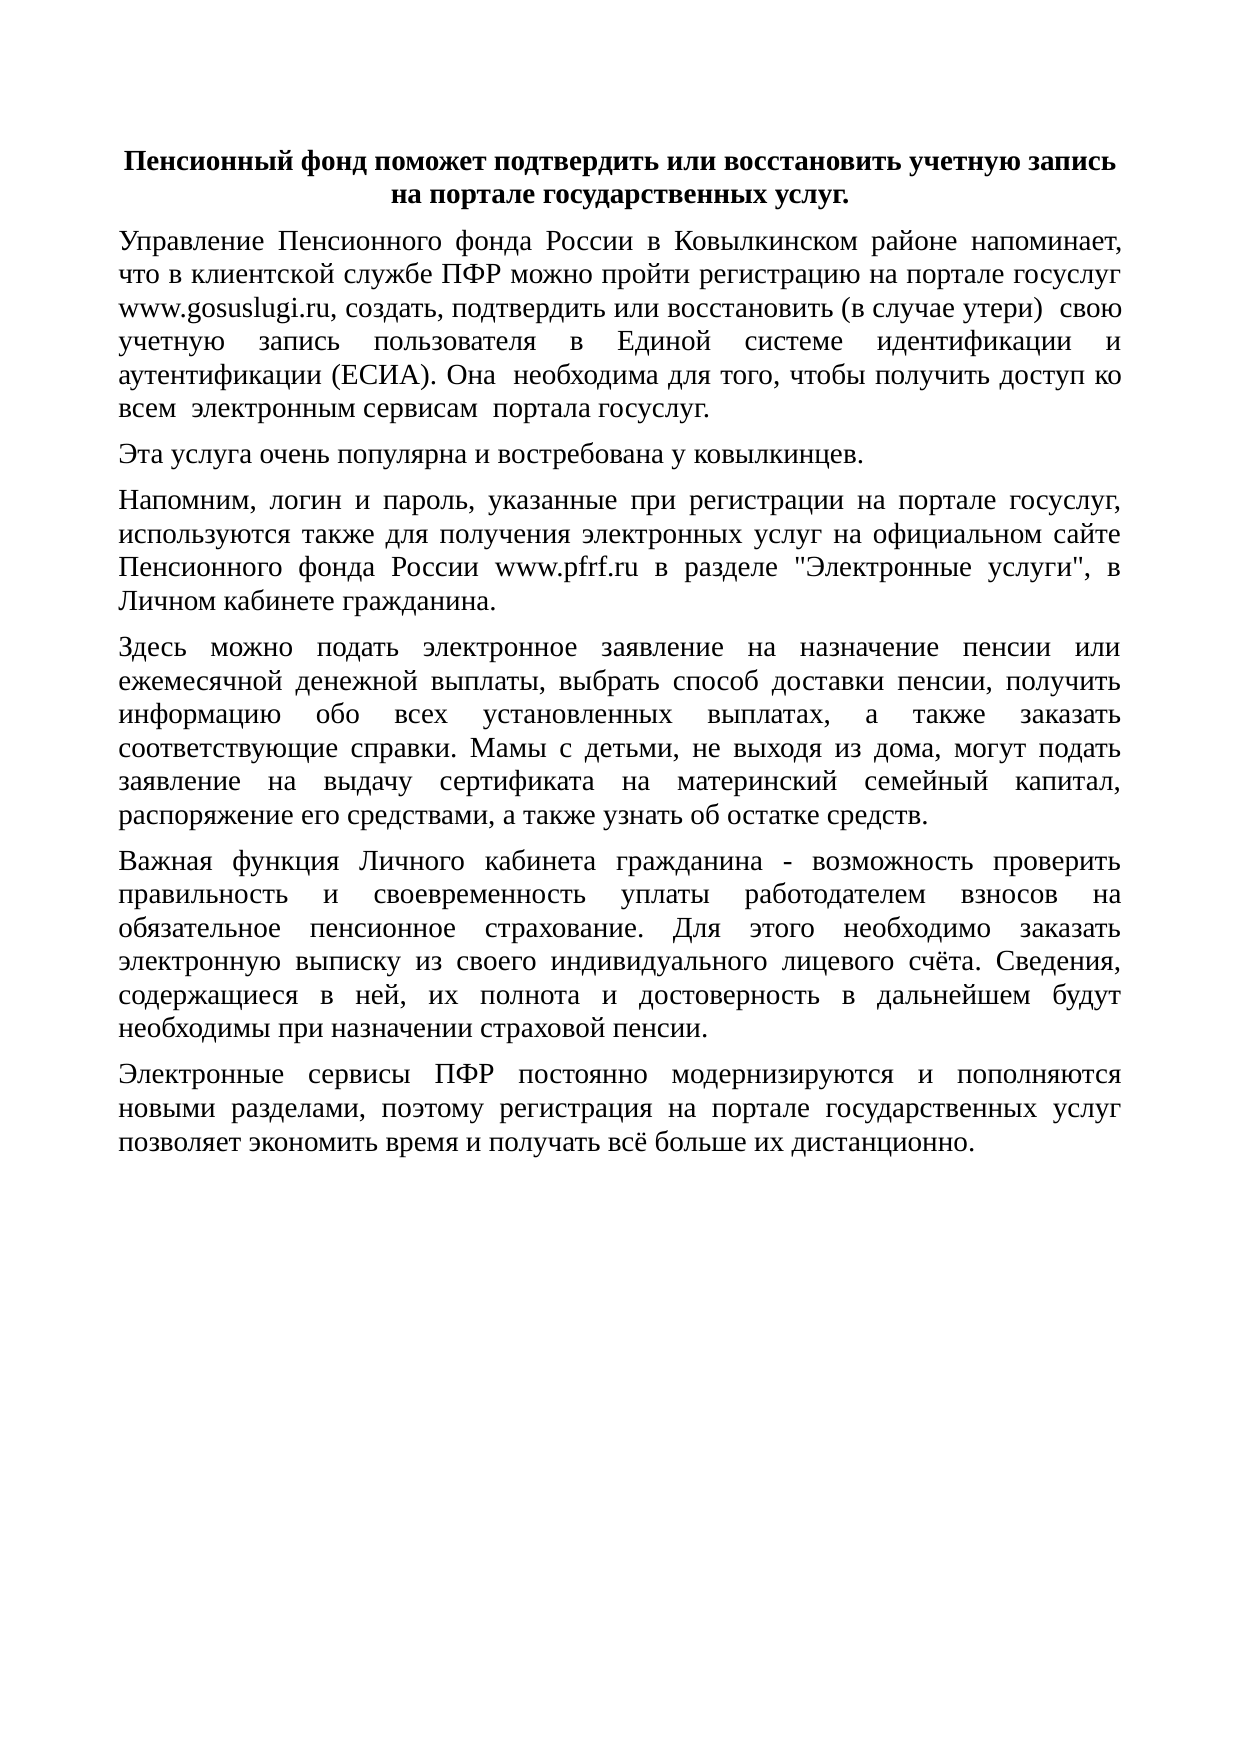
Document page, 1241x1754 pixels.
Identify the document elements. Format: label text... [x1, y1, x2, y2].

text Эта услуга очень популярна и востребована у ковылкинцев. [118, 436, 1122, 470]
text Важная функция Личного кабинета гражданина - возможность проверить правильность и своевременность уплаты работодателем взносов на обязательное пенсионное страхование. Для этого необходимо заказать электронную выписку из своего индивидуального лицевого счёта. Сведения, содержащиеся в ней, их полнота и достоверность в дальнейшем будут необходимы при назначении страховой пенсии. [118, 843, 1122, 1044]
text Здесь можно подать электронное заявление на назначение пенсии или ежемесячной денежной выплаты, выбрать способ доставки пенсии, получить информацию обо всех установленных выплатах, а также заказать соответствующие справки. Мамы с детьми, не выходя из дома, могут подать заявление на выдачу сертификата на материнский семейный капитал, распоряжение его средствами, а также узнать об остатке средств. [118, 629, 1122, 830]
subtitle Пенсионный фонд поможет подтвердить или восстановить учетную запись на портале государственных услуг. [118, 143, 1122, 210]
text Электронные сервисы ПФР постоянно модернизируются и пополняются новыми разделами, поэтому регистрация на портале государственных услуг позволяет экономить время и получать всё больше их дистанционно. [118, 1057, 1122, 1157]
text Управление Пенсионного фонда России в Ковылкинском районе напоминает, что в клиентской службе ПФР можно пройти регистрацию на портале госуслуг www.gosuslugi.ru, создать, подтвердить или восстановить (в случае утери) свою учетную запись пользователя в Единой системе идентификации и аутентификации (ЕСИА). Она необходима для того, чтобы получить доступ ко всем электронным сервисам портала госуслуг. [118, 223, 1122, 424]
text Напомним, логин и пароль, указанные при регистрации на портале госуслуг, используются также для получения электронных услуг на официальном сайте Пенсионного фонда России www.pfrf.ru в разделе "Электронные услуги", в Личном кабинете гражданина. [118, 482, 1122, 617]
